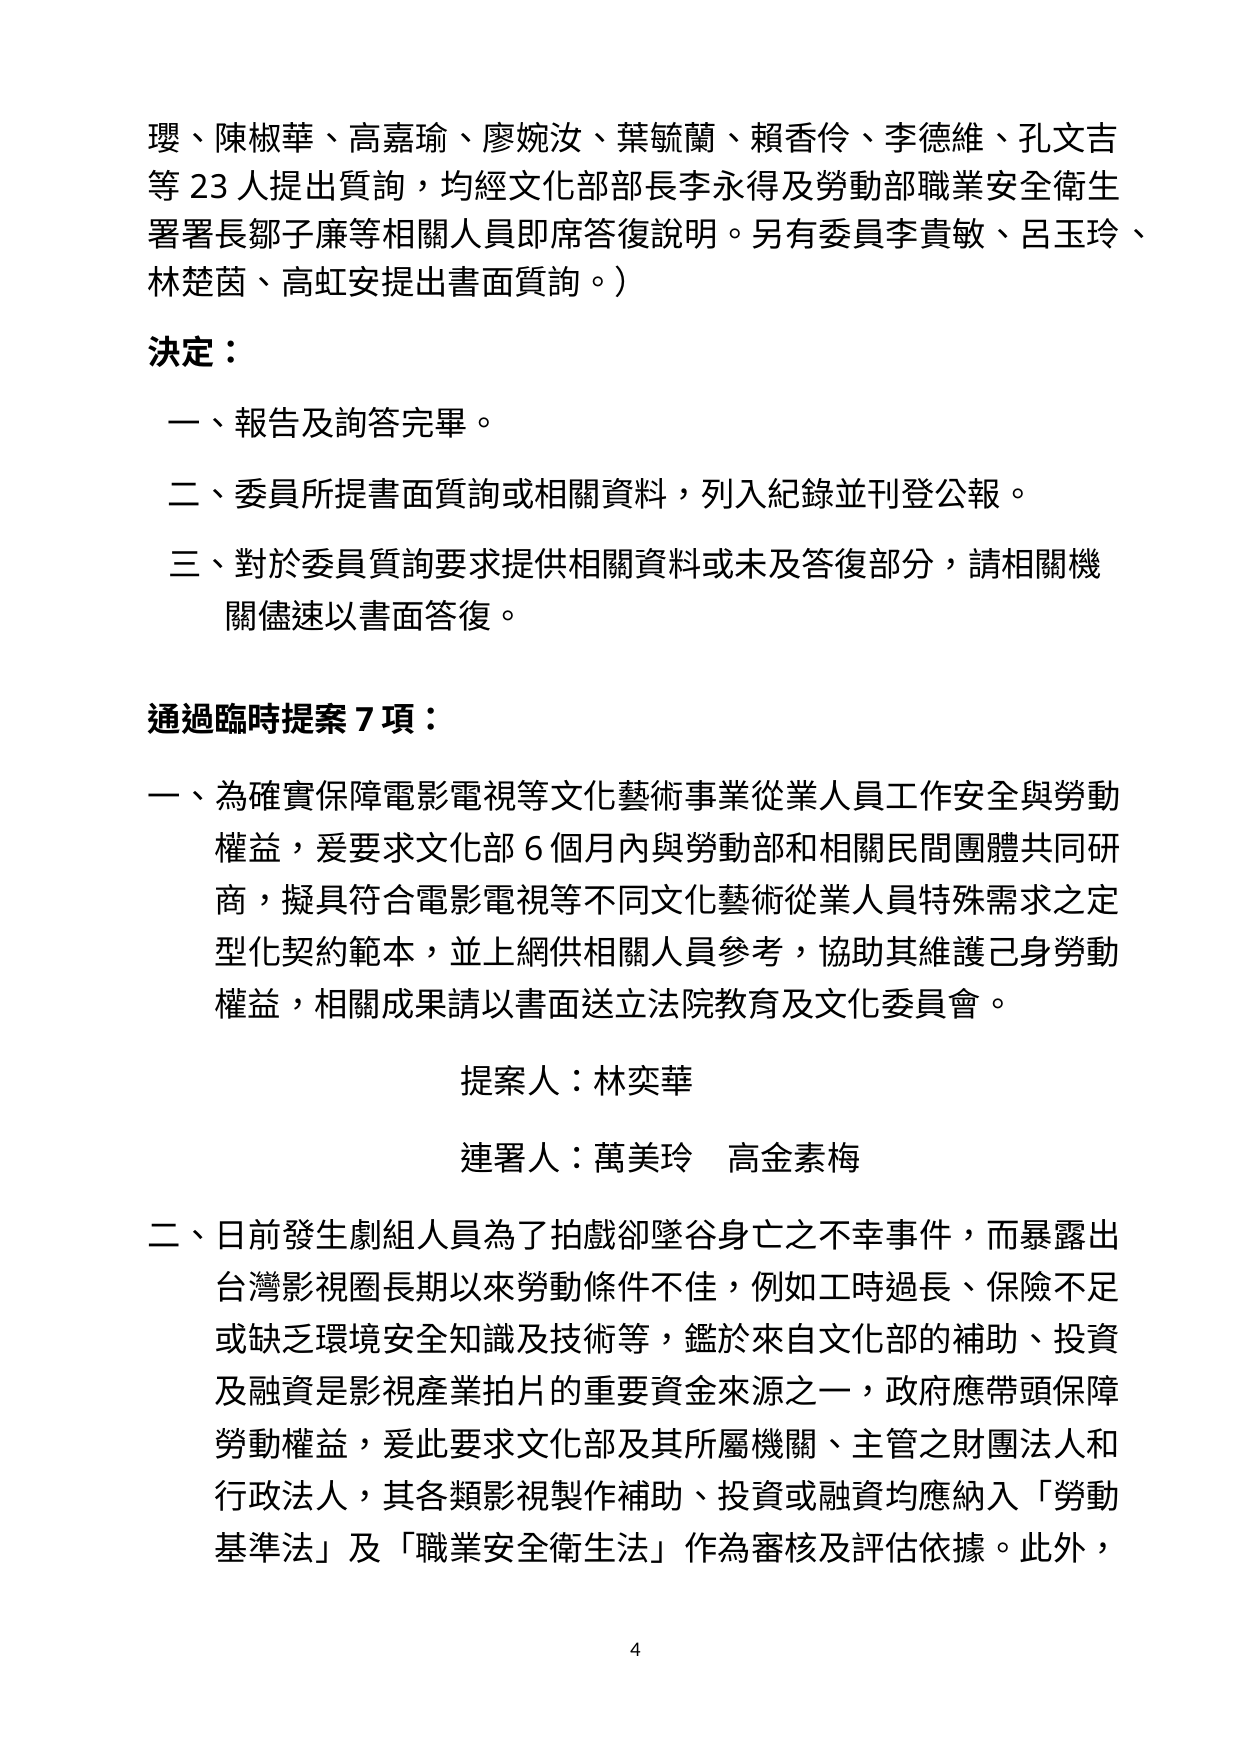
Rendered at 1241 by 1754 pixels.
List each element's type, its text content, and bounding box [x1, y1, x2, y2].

text 決定： [148, 323, 1122, 375]
text 一、報告及詢答完畢。 [148, 393, 1122, 446]
text 提案人：林奕華 [460, 1052, 1122, 1104]
text 一、為確實保障電影電視等文化藝術事業從業人員工作安全與勞動權益，爰要求文化部6個月內與勞動部和相關民間團體共同研商，擬具符合電影電視等不同文化藝術從業人員特殊需求之定型化契約範本，並上網供相關人員參考，協助其維護己身勞動權益，相關成果請以書面送立法院教育及文化委員會。 [148, 766, 1122, 1027]
text 連署人：萬美玲 高金素梅 [460, 1129, 1122, 1181]
text 二、委員所提書面質詢或相關資料，列入紀錄並刊登公報。 [148, 464, 1122, 516]
text 三、對於委員質詢要求提供相關資料或未及答復部分，請相關機關儘速以書面答復。 [148, 535, 1122, 639]
text 二、日前發生劇組人員為了拍戲卻墜谷身亡之不幸事件，而暴露出台灣影視圈長期以來勞動條件不佳，例如工時過長、保險不足或缺乏環境安全知識及技術等，鑑於來自文化部的補助、投資及融資是影視產業拍片的重要資金來源之一，政府應帶頭保障勞動權益，爰此要求文化部及其所屬機關、主管之財團法人和行政法人，其各類影視製作補助、投資或融資均應納入「勞動基準法」及「職業安全衛生法」作為審核及評估依據。此外，由於「文化藝術獎助及促進條例」早已於110年5月19日公布施行，其中增訂要求中央主管機關應落實勞動權益保障規定，如第12條要求中央主管機關應訂定承攬、委任契約指導原則，保障文化藝術工作者權益，第13條規定主管機關得辦理宣導及提供諮詢，協助文化藝術工作者取得法律及勞動權益相關資訊，以及中央主管機關應定期辦理文化藝術工作者勞動狀況及勞動環境相關調查、研究，作為制定文化藝術政策之參據等，爰此要求文化部應於6個月內完成協助各相關公協會之各類型承攬或委任契約範本，以及每年公布台灣影視工作者勞動條件調查，確實了解各類型人員之勞動條件、工作狀況及環境，作為未來修正指導原則或契約範本之參考。 [148, 1206, 1122, 1571]
text 通過臨時提案7項： [148, 689, 1122, 741]
text （本日議程採綜合詢答，有委員黃國書、萬美玲、林奕華、范雲、張廖萬堅、高金素梅、林宜瑾、吳思瑤、陳秀寳、賴品妤、王婉諭、鄭正鈐、何欣純、吳怡玎、伍麗華Saidhai Tahovecahe、楊瓊瓔、陳椒華、高嘉瑜、廖婉汝、葉毓蘭、賴香伶、李德維、孔文吉等23人提出質詢，均經文化部部長李永得及勞動部職業安全衛生署署長鄒子廉等相關人員即席答復說明。另有委員李貴敏、呂玉玲、林楚茵、高虹安提出書面質詢。） [148, 112, 1122, 304]
